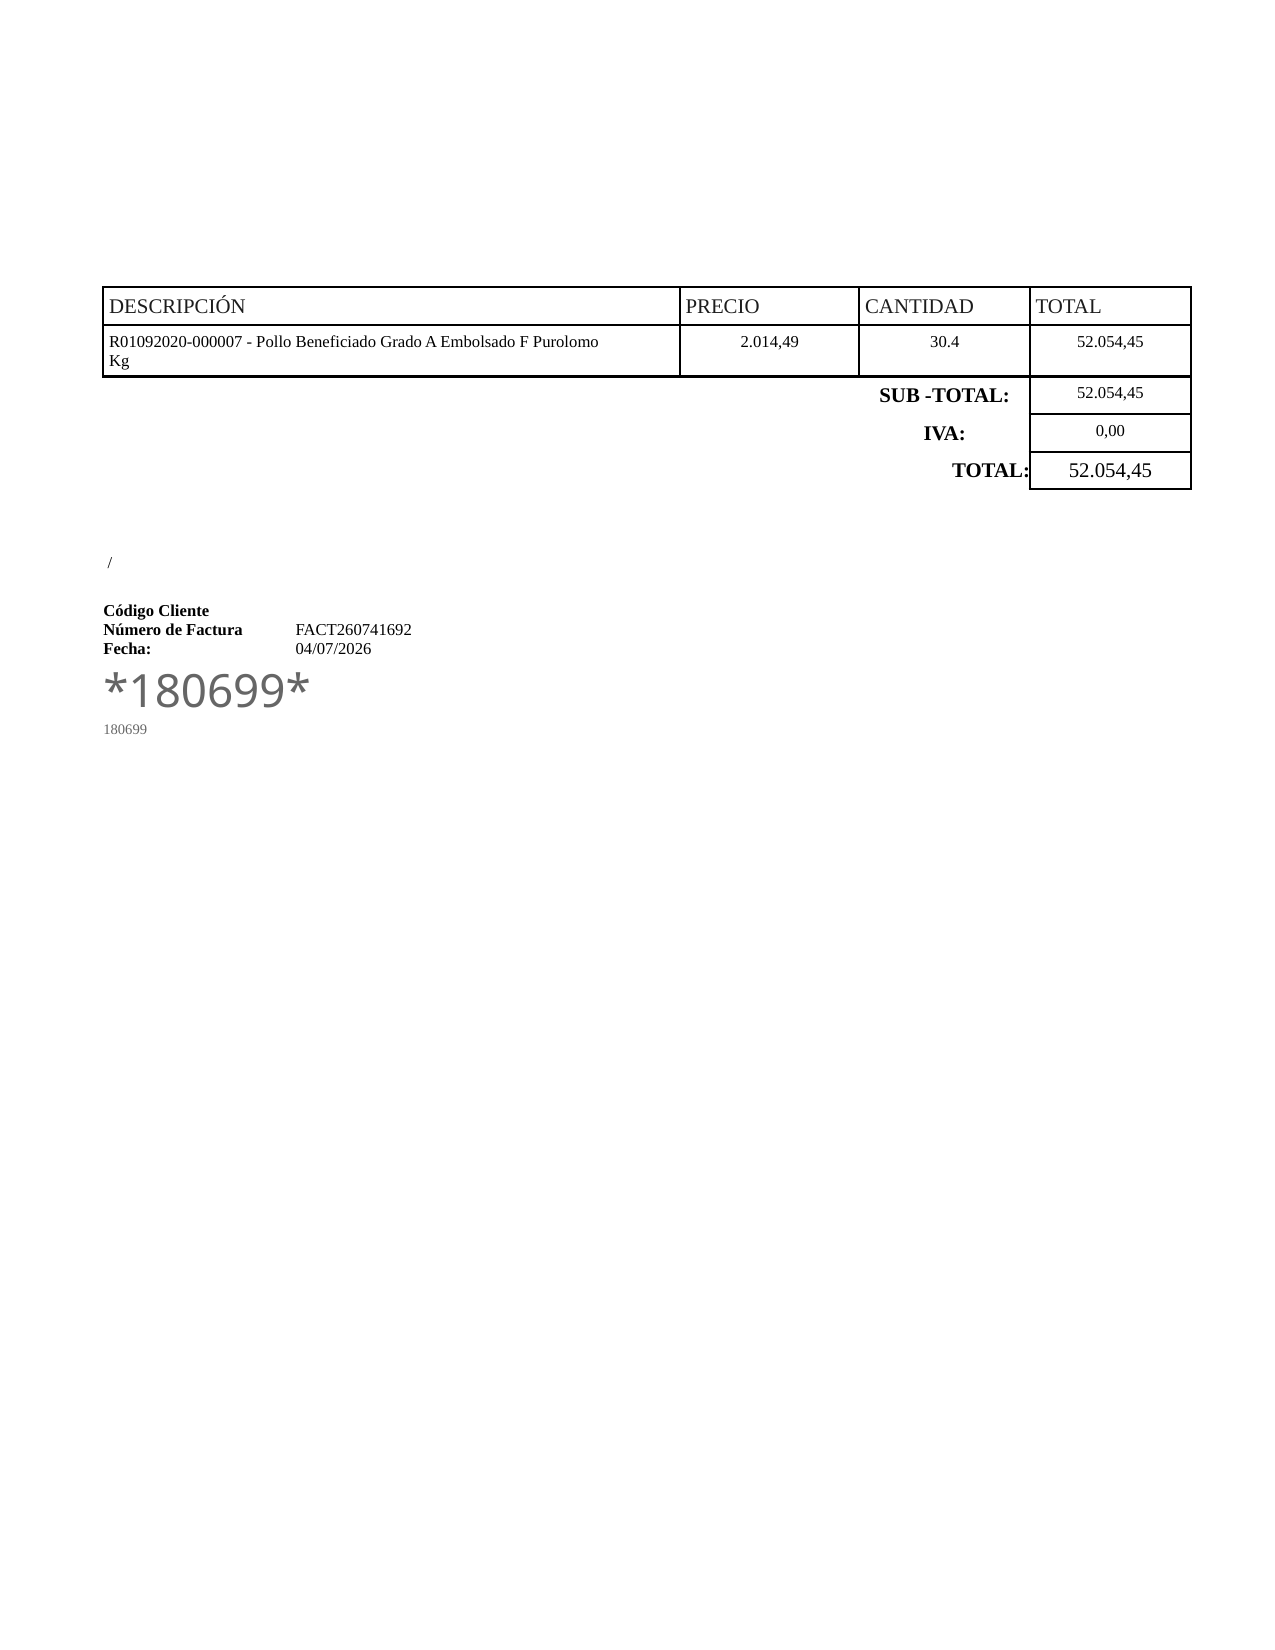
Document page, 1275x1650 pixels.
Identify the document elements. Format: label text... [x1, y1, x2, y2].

table_cell 52.054,45 [1031, 453, 1190, 488]
table_cell [103, 378, 859, 488]
table_header DESCRIPCIÓN [104, 288, 679, 323]
table_cell R01092020-000007 - Pollo Beneficiado Grado A Embolsado F Purolomo Kg [104, 326, 679, 375]
table_header CANTIDAD [860, 288, 1029, 323]
table_cell 2.014,49 [681, 326, 858, 375]
table_header Código Cliente [103, 601, 295, 620]
table_header PRECIO [681, 288, 858, 323]
text *180699* [103, 658, 1137, 721]
text 180699 [103, 721, 1137, 737]
table_cell SUB -TOTAL: [859, 378, 1029, 413]
table_cell 52.054,45 [1031, 326, 1190, 375]
table_cell 30.4 [860, 326, 1029, 375]
table_cell 52.054,45 [1031, 378, 1190, 413]
table_cell [103, 514, 858, 533]
table_cell IVA: [859, 413, 1029, 451]
table_cell / [103, 553, 858, 572]
table_header [295, 601, 517, 620]
table_cell Fecha: [103, 639, 295, 658]
table_cell TOTAL: [859, 451, 1029, 488]
table_header [103, 490, 858, 514]
table_cell FACT260741692 [295, 620, 517, 639]
table_header TOTAL [1031, 288, 1190, 323]
table_cell [103, 534, 858, 553]
table_cell Número de Factura [103, 620, 295, 639]
table_cell 0,00 [1031, 415, 1190, 451]
table_cell 04/07/2026 [295, 639, 517, 658]
